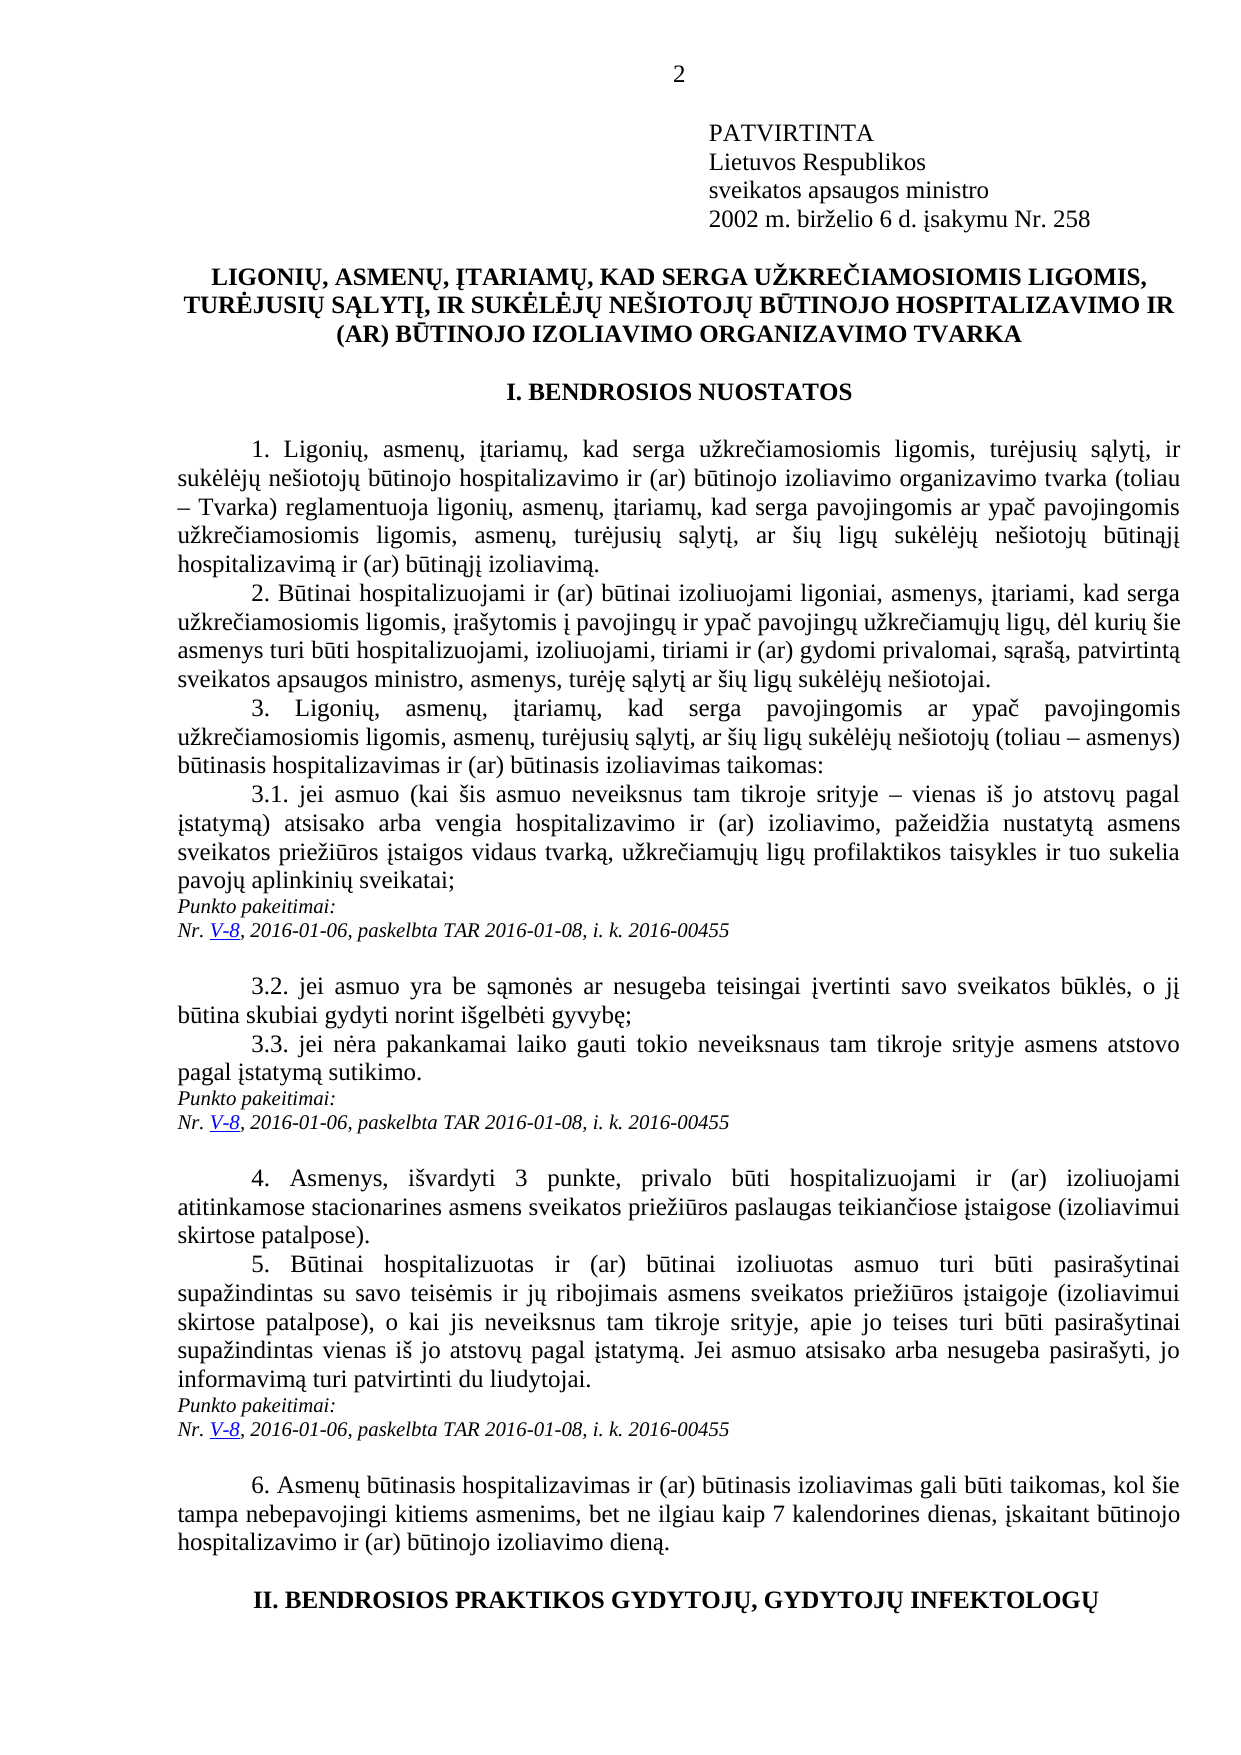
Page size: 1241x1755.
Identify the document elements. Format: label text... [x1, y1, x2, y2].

text II. BENDROSIOS PRAKTIKOS GYDYTOJŲ, GYDYTOJŲ INFEKTOLOGŲ [177, 1585, 1181, 1614]
text Nr. V-8, 2016-01-06, paskelbta TAR 2016-01-08, i. k. 2016-00455 [177, 1417, 1181, 1441]
text Punkto pakeitimai: [177, 1086, 1181, 1110]
text PATVIRTINTA [709, 118, 1181, 147]
text Punkto pakeitimai: [177, 894, 1181, 918]
text 4. Asmenys, išvardyti 3 punkte, privalo būti hospitalizuojami ir (ar) izoliuojami atitinkamose stacionarines asmens sveikatos priežiūros paslaugas teikiančiose įstaigose (izoliavimui skirtose patalpose). [177, 1163, 1181, 1249]
text 3.2. jei asmuo yra be sąmonės ar nesugeba teisingai įvertinti savo sveikatos būklės, o jį būtina skubiai gydyti norint išgelbėti gyvybę; [177, 971, 1181, 1029]
text 1. Ligonių, asmenų, įtariamų, kad serga užkrečiamosiomis ligomis, turėjusių sąlytį, ir sukėlėjų nešiotojų būtinojo hospitalizavimo ir (ar) būtinojo izoliavimo organizavimo tvarka (toliau – Tvarka) reglamentuoja ligonių, asmenų, įtariamų, kad serga pavojingomis ar ypač pavojingomis užkrečiamosiomis ligomis, asmenų, turėjusių sąlytį, ar šių ligų sukėlėjų nešiotojų būtinąjį hospitalizavimą ir (ar) būtinąjį izoliavimą. [177, 434, 1181, 578]
text Lietuvos Respublikos [177, 147, 1181, 176]
text 3.3. jei nėra pakankamai laiko gauti tokio neveiksnaus tam tikroje srityje asmens atstovo pagal įstatymą sutikimo. [177, 1029, 1181, 1086]
text 3.1. jei asmuo (kai šis asmuo neveiksnus tam tikroje srityje – vienas iš jo atstovų pagal įstatymą) atsisako arba vengia hospitalizavimo ir (ar) izoliavimo, pažeidžia nustatytą asmens sveikatos priežiūros įstaigos vidaus tvarką, užkrečiamųjų ligų profilaktikos taisykles ir tuo sukelia pavojų aplinkinių sveikatai; [177, 779, 1181, 894]
text 2. Būtinai hospitalizuojami ir (ar) būtinai izoliuojami ligoniai, asmenys, įtariami, kad serga užkrečiamosiomis ligomis, įrašytomis į pavojingų ir ypač pavojingų užkrečiamųjų ligų, dėl kurių šie asmenys turi būti hospitalizuojami, izoliuojami, tiriami ir (ar) gydomi privalomai, sąrašą, patvirtintą sveikatos apsaugos ministro, asmenys, turėję sąlytį ar šių ligų sukėlėjų nešiotojai. [177, 578, 1181, 693]
text 3. Ligonių, asmenų, įtariamų, kad serga pavojingomis ar ypač pavojingomis užkrečiamosiomis ligomis, asmenų, turėjusių sąlytį, ar šių ligų sukėlėjų nešiotojų (toliau – asmenys) būtinasis hospitalizavimas ir (ar) būtinasis izoliavimas taikomas: [177, 693, 1181, 779]
text sveikatos apsaugos ministro [177, 176, 1181, 204]
text LIGONIŲ, ASMENŲ, ĮTARIAMŲ, KAD SERGA UŽKREČIAMOSIOMIS LIGOMIS, TURĖJUSIŲ SĄLYTĮ, IR SUKĖLĖJŲ NEŠIOTOJŲ BŪTINOJO HOSPITALIZAVIMO IR (AR) BŪTINOJO IZOLIAVIMO ORGANIZAVIMO TVARKA [177, 262, 1181, 348]
text 2002 m. birželio 6 d. įsakymu Nr. 258 [177, 204, 1181, 233]
text Punkto pakeitimai: [177, 1393, 1181, 1417]
text Nr. V-8, 2016-01-06, paskelbta TAR 2016-01-08, i. k. 2016-00455 [177, 1110, 1181, 1134]
text 6. Asmenų būtinasis hospitalizavimas ir (ar) būtinasis izoliavimas gali būti taikomas, kol šie tampa nebepavojingi kitiems asmenims, bet ne ilgiau kaip 7 kalendorines dienas, įskaitant būtinojo hospitalizavimo ir (ar) būtinojo izoliavimo dieną. [177, 1470, 1181, 1556]
text 5. Būtinai hospitalizuotas ir (ar) būtinai izoliuotas asmuo turi būti pasirašytinai supažindintas su savo teisėmis ir jų ribojimais asmens sveikatos priežiūros įstaigoje (izoliavimui skirtose patalpose), o kai jis neveiksnus tam tikroje srityje, apie jo teises turi būti pasirašytinai supažindintas vienas iš jo atstovų pagal įstatymą. Jei asmuo atsisako arba nesugeba pasirašyti, jo informavimą turi patvirtinti du liudytojai. [177, 1249, 1181, 1393]
text I. BENDROSIOS NUOSTATOS [177, 377, 1181, 406]
text Nr. V-8, 2016-01-06, paskelbta TAR 2016-01-08, i. k. 2016-00455 [177, 918, 1181, 942]
